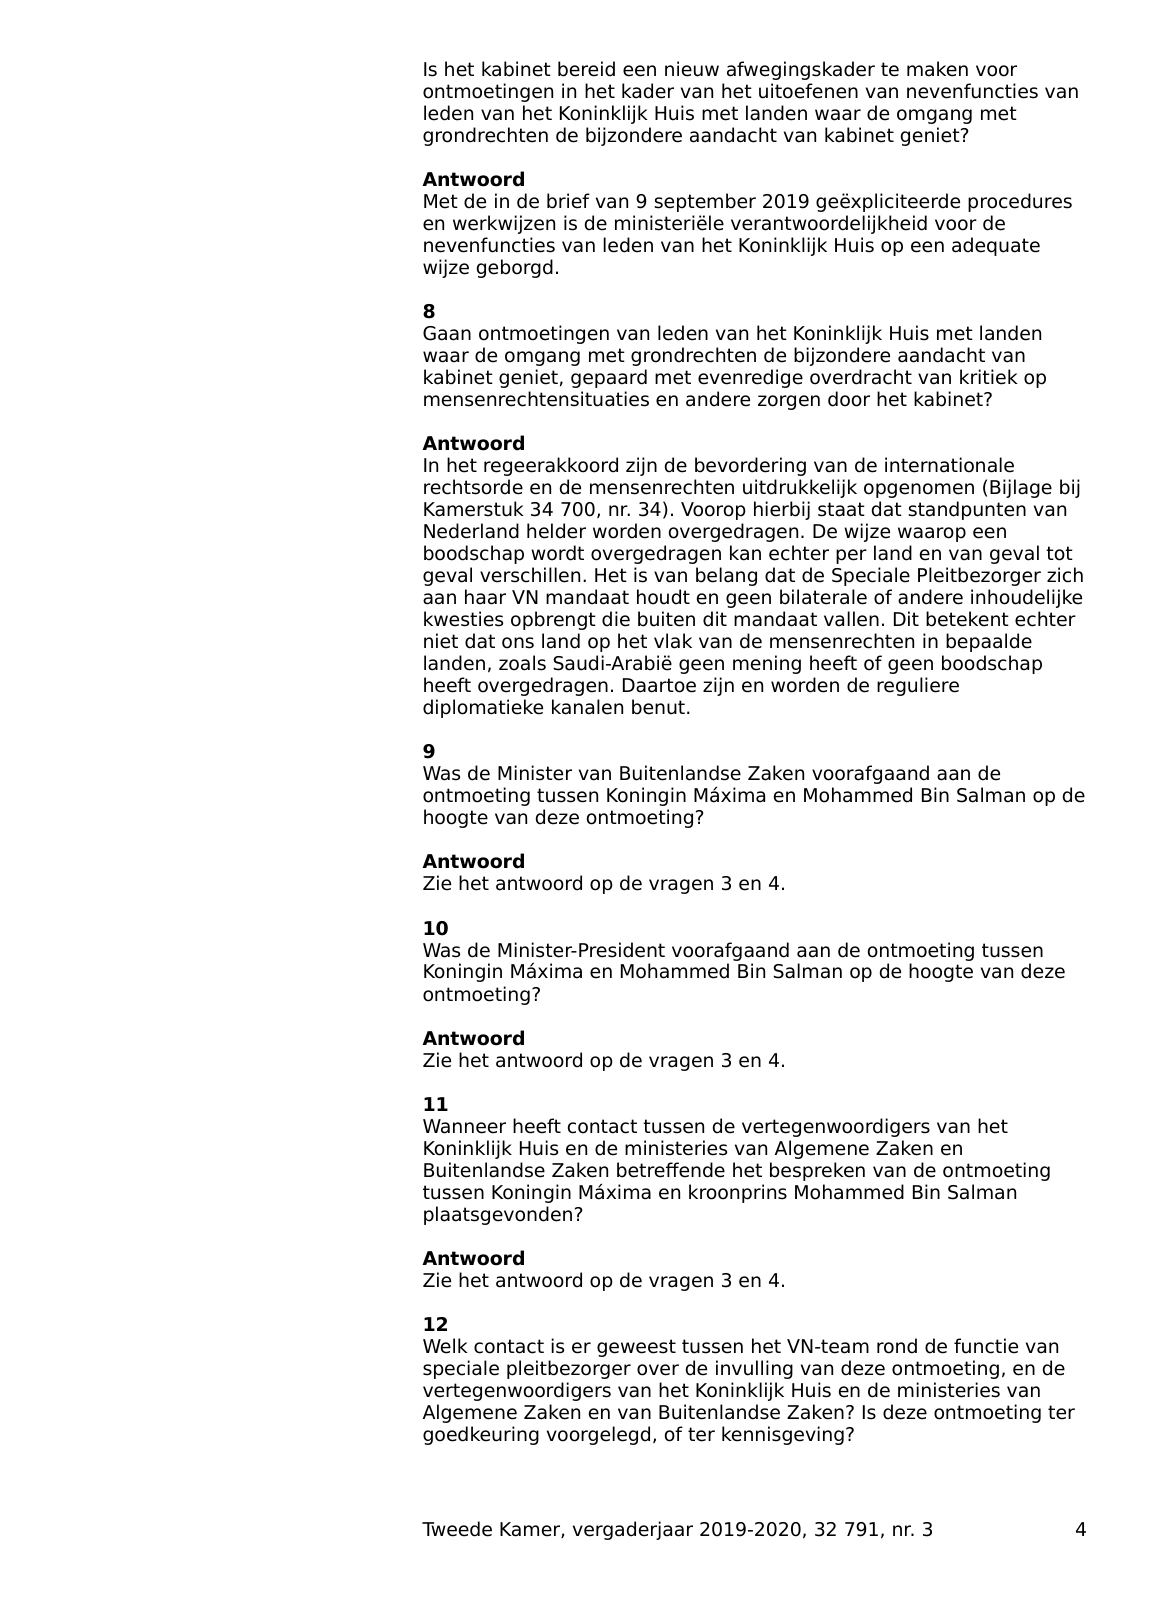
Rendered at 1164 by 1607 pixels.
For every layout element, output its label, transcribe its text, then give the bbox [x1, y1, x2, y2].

text Wanneer heeft contact tussen de vertegenwoordigers van het Koninklijk Huis en de ministeries van Algemene Zaken en Buitenlandse Zaken betreffende het bespreken van de ontmoeting tussen Koningin Máxima en kroonprins Mohammed Bin Salman plaatsgevonden? [422, 1116, 1087, 1226]
text 11 [422, 1094, 1087, 1116]
text 8 [422, 301, 1087, 323]
text In het regeerakkoord zijn de bevordering van de internationale rechtsorde en de mensenrechten uitdrukkelijk opgenomen (Bijlage bij Kamerstuk 34 700, nr. 34). Voorop hierbij staat dat standpunten van Nederland helder worden overgedragen. De wijze waarop een boodschap wordt overgedragen kan echter per land en van geval tot geval verschillen. Het is van belang dat de Speciale Pleitbezorger zich aan haar VN mandaat houdt en geen bilaterale of andere inhoudelijke kwesties opbrengt die buiten dit mandaat vallen. Dit betekent echter niet dat ons land op het vlak van de mensenrechten in bepaalde landen, zoals Saudi-Arabië geen mening heeft of geen boodschap heeft overgedragen. Daartoe zijn en worden de reguliere diplomatieke kanalen benut. [422, 455, 1087, 719]
text Zie het antwoord op de vragen 3 en 4. [422, 873, 1087, 895]
text 10 [422, 917, 1087, 939]
text Zie het antwoord op de vragen 3 en 4. [422, 1049, 1087, 1072]
text 9 [422, 741, 1087, 763]
text 12 [422, 1314, 1087, 1336]
text Antwoord [422, 433, 1087, 455]
text Zie het antwoord op de vragen 3 en 4. [422, 1270, 1087, 1292]
text Antwoord [422, 851, 1087, 873]
text Is het kabinet bereid een nieuw afwegingskader te maken voor ontmoetingen in het kader van het uitoefenen van nevenfuncties van leden van het Koninklijk Huis met landen waar de omgang met grondrechten de bijzondere aandacht van kabinet geniet? [422, 59, 1087, 147]
text Met de in de brief van 9 september 2019 geëxpliciteerde procedures en werkwijzen is de ministeriële verantwoordelijkheid voor de nevenfuncties van leden van het Koninklijk Huis op een adequate wijze geborgd. [422, 191, 1087, 279]
text Antwoord [422, 169, 1087, 191]
text Was de Minister van Buitenlandse Zaken voorafgaand aan de ontmoeting tussen Koningin Máxima en Mohammed Bin Salman op de hoogte van deze ontmoeting? [422, 763, 1087, 829]
text Welk contact is er geweest tussen het VN-team rond de functie van speciale pleitbezorger over de invulling van deze ontmoeting, en de vertegenwoordigers van het Koninklijk Huis en de ministeries van Algemene Zaken en van Buitenlandse Zaken? Is deze ontmoeting ter goedkeuring voorgelegd, of ter kennisgeving? [422, 1336, 1087, 1446]
text Was de Minister-President voorafgaand aan de ontmoeting tussen Koningin Máxima en Mohammed Bin Salman op de hoogte van deze ontmoeting? [422, 939, 1087, 1005]
text Antwoord [422, 1248, 1087, 1270]
text Antwoord [422, 1028, 1087, 1049]
text Gaan ontmoetingen van leden van het Koninklijk Huis met landen waar de omgang met grondrechten de bijzondere aandacht van kabinet geniet, gepaard met evenredige overdracht van kritiek op mensenrechtensituaties en andere zorgen door het kabinet? [422, 323, 1087, 411]
